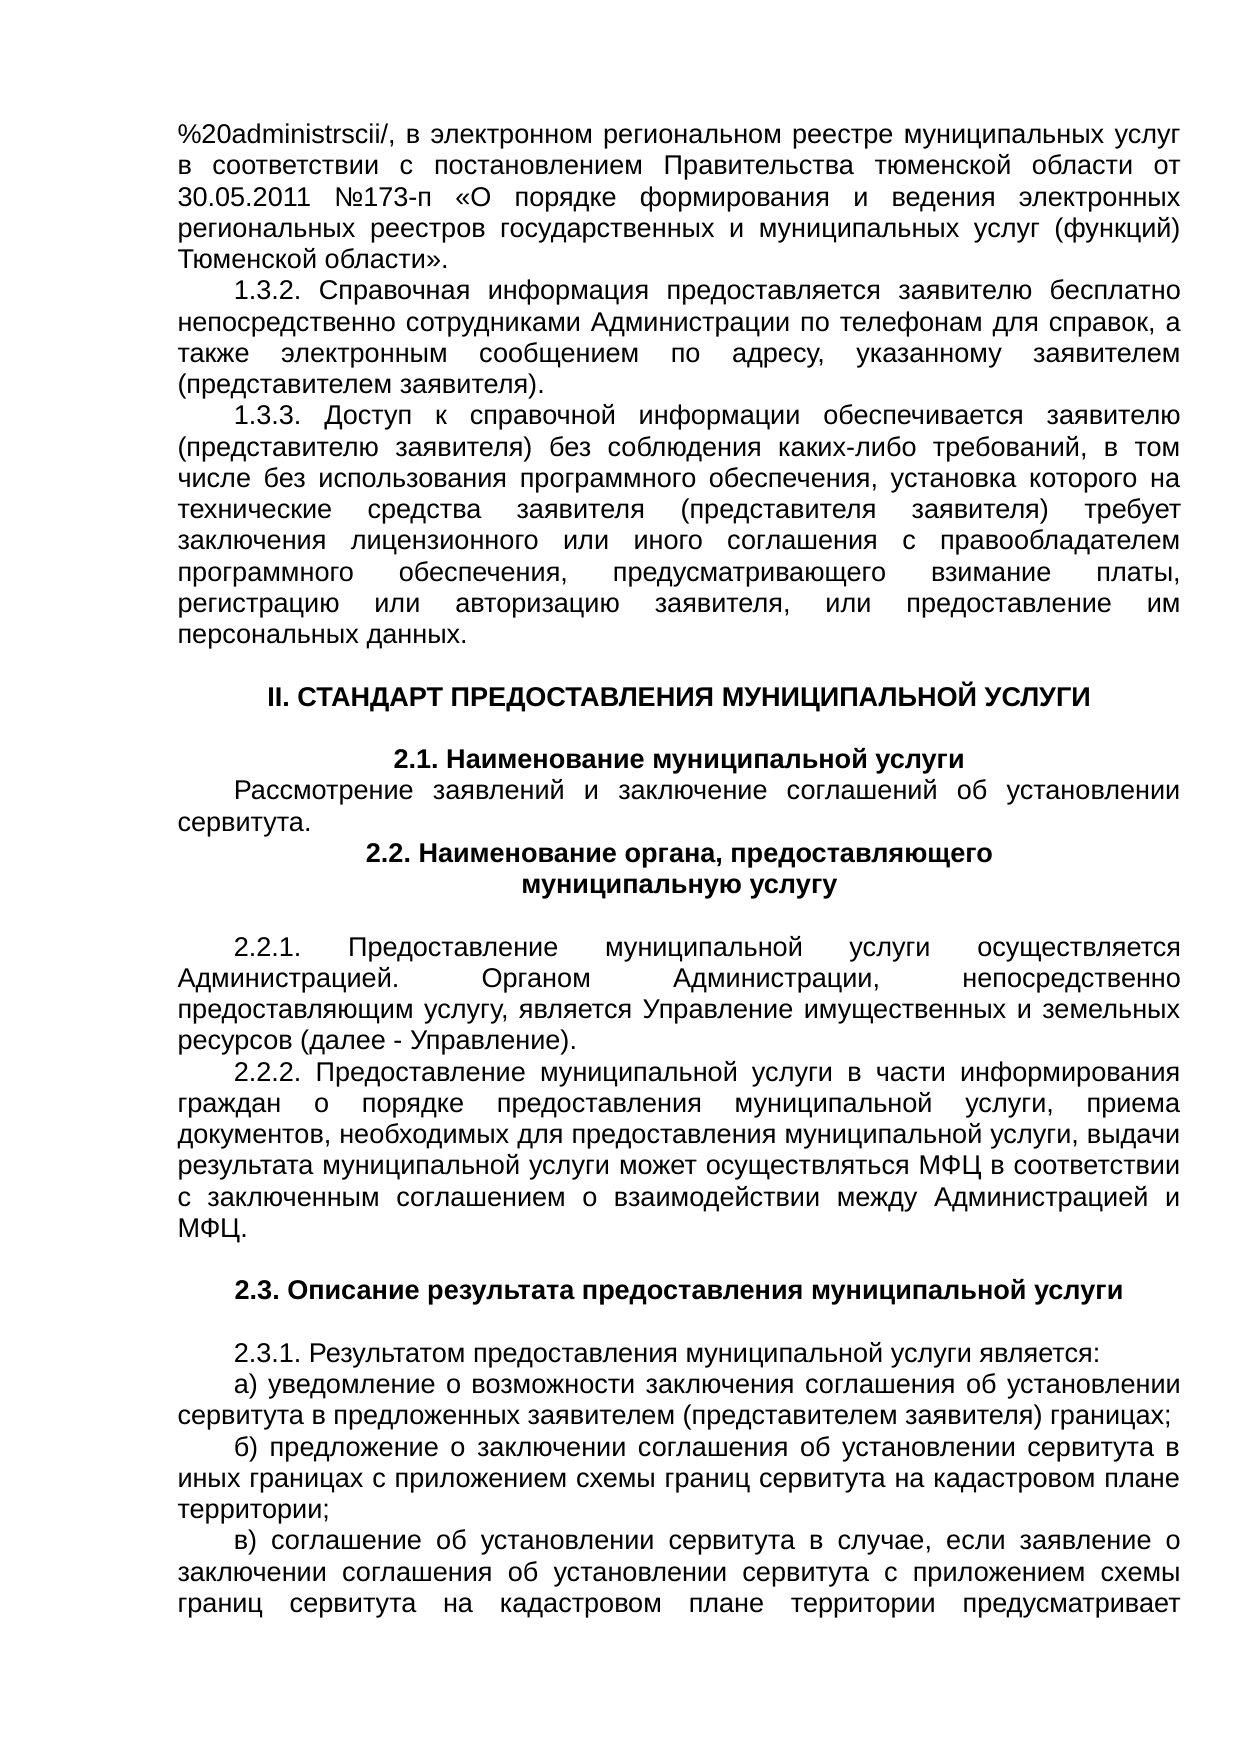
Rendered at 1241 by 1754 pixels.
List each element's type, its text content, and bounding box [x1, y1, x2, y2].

text 1.3.3. Доступ к справочной информации обеспечивается заявителю (представителю заявителя) без соблюдения каких-либо требований, в том числе без использования программного обеспечения, установка которого на технические средства заявителя (представителя заявителя) требует заключения лицензионного или иного соглашения с правообладателем программного обеспечения, предусматривающего взимание платы, регистрацию или авторизацию заявителя, или предоставление им персональных данных. [177, 399, 1181, 649]
text муниципальную услугу [177, 868, 1181, 899]
text 2.2. Наименование органа, предоставляющего [177, 837, 1181, 868]
text 2.2.2. Предоставление муниципальной услуги в части информирования граждан о порядке предоставления муниципальной услуги, приема документов, необходимых для предоставления муниципальной услуги, выдачи результата муниципальной услуги может осуществляться МФЦ в соответствии с заключенным соглашением о взаимодействии между Администрацией и МФЦ. [177, 1056, 1181, 1243]
text 2.2.1. Предоставление муниципальной услуги осуществляется Администрацией. Органом Администрации, непосредственно предоставляющим услугу, является Управление имущественных и земельных ресурсов (далее - Управление). [177, 931, 1181, 1056]
text б) предложение о заключении соглашения об установлении сервитута в иных границах с приложением схемы границ сервитута на кадастровом плане территории; [177, 1431, 1181, 1524]
text %20administrscii/, в электронном региональном реестре муниципальных услуг в соответствии с постановлением Правительства тюменской области от 30.05.2011 №173-п «О порядке формирования и ведения электронных региональных реестров государственных и муниципальных услуг (функций) Тюменской области». [177, 118, 1181, 274]
text 1.3.2. Справочная информация предоставляется заявителю бесплатно непосредственно сотрудниками Администрации по телефонам для справок, а также электронным сообщением по адресу, указанному заявителем (представителем заявителя). [177, 274, 1181, 399]
text в) соглашение об установлении сервитута в случае, если заявление о заключении соглашения об установлении сервитута с приложением схемы границ сервитута на кадастровом плане территории предусматривает [177, 1524, 1181, 1618]
text а) уведомление о возможности заключения соглашения об установлении сервитута в предложенных заявителем (представителем заявителя) границах; [177, 1368, 1181, 1431]
text II. СТАНДАРТ ПРЕДОСТАВЛЕНИЯ МУНИЦИПАЛЬНОЙ УСЛУГИ [177, 681, 1181, 712]
text 2.3.1. Результатом предоставления муниципальной услуги является: [177, 1337, 1181, 1368]
text 2.1. Наименование муниципальной услуги [177, 743, 1181, 774]
text 2.3. Описание результата предоставления муниципальной услуги [177, 1274, 1181, 1306]
text Рассмотрение заявлений и заключение соглашений об установлении сервитута. [177, 774, 1181, 837]
